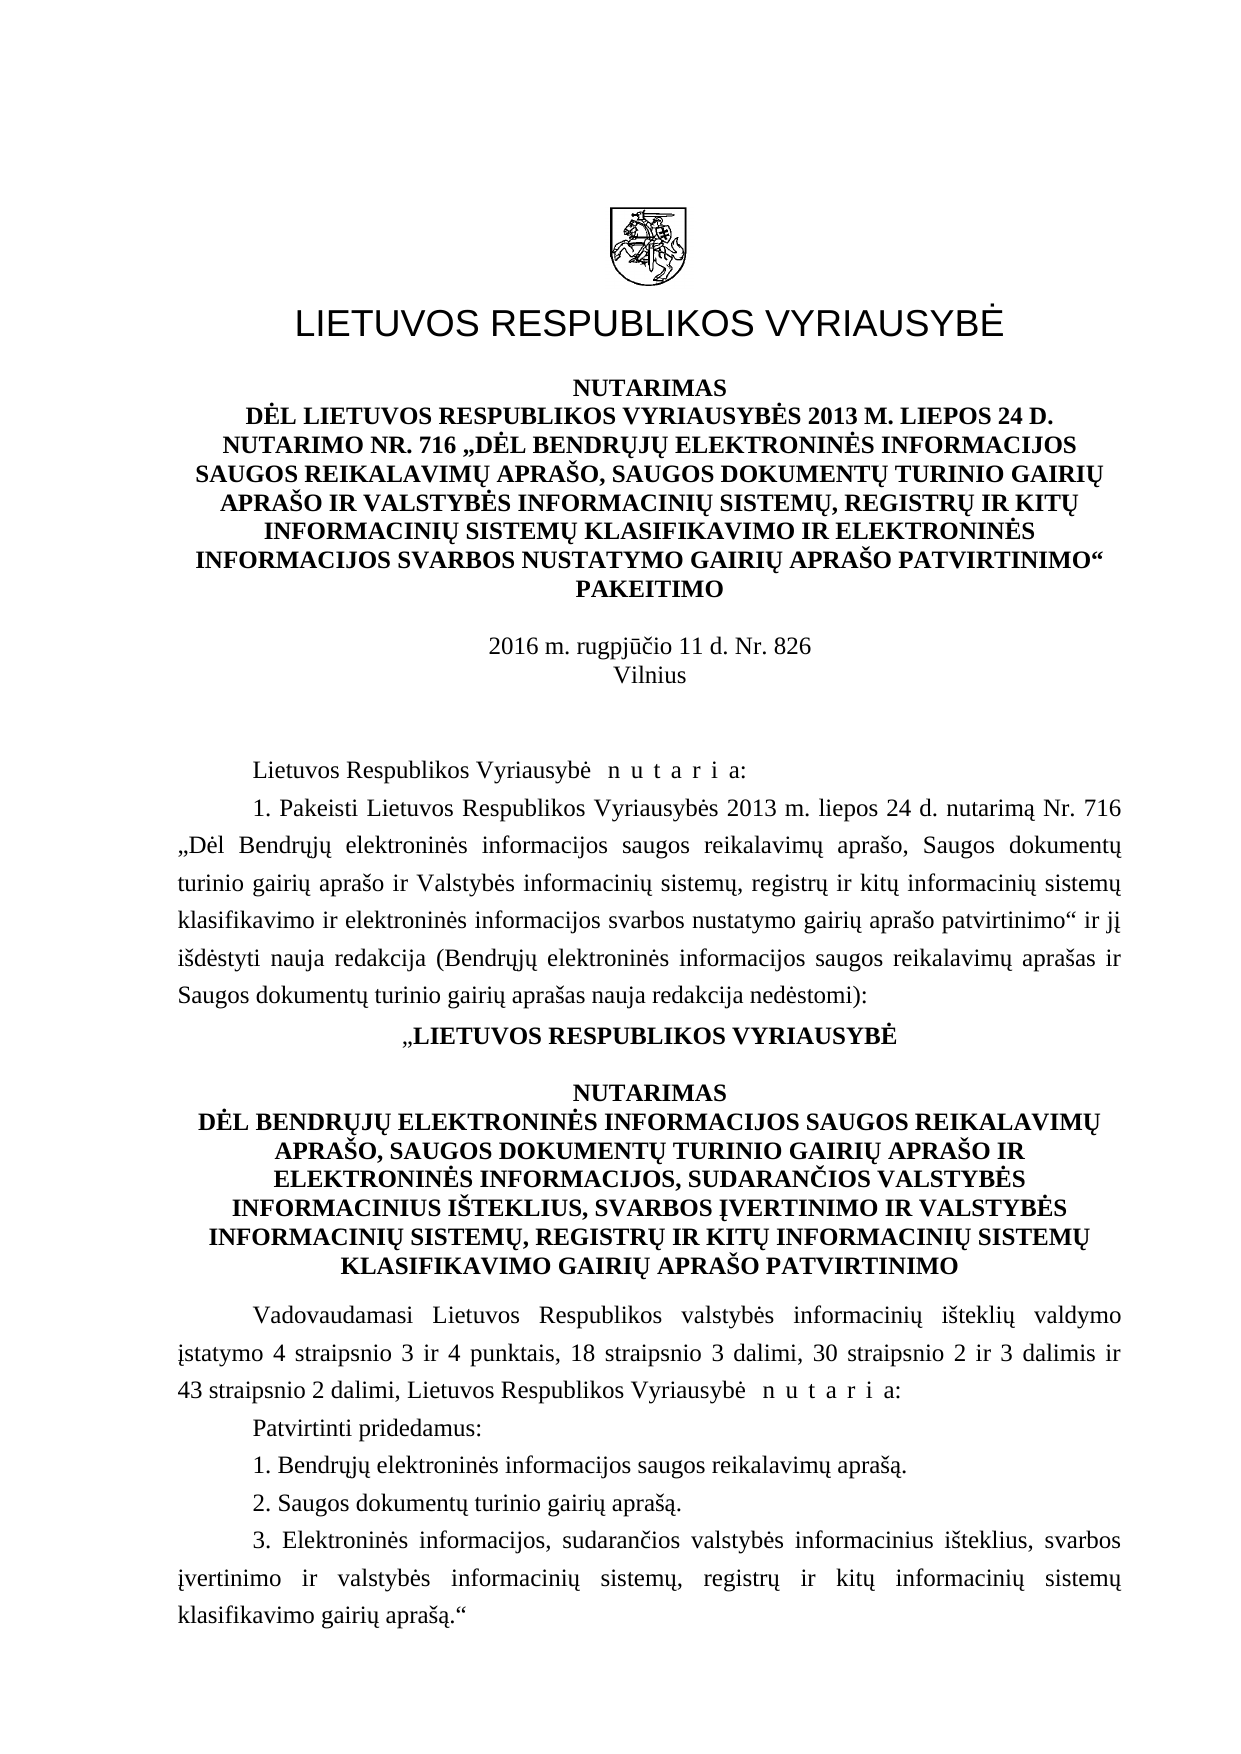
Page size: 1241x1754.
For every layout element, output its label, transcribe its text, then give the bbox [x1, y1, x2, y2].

text 2016 m. rugpjūčio 11 d. Nr. 826 [177, 631, 1122, 660]
text 1. Bendrųjų elektroninės informacijos saugos reikalavimų aprašą. [177, 1442, 1122, 1479]
text 1. Pakeisti Lietuvos Respublikos Vyriausybės 2013 m. liepos 24 d. nutarimą Nr. 716 „Dėl Bendrųjų elektroninės informacijos saugos reikalavimų aprašo, Saugos dokumentų turinio gairių aprašo ir Valstybės informacinių sistemų, registrų ir kitų informacinių sistemų klasifikavimo ir elektroninės informacijos svarbos nustatymo gairių aprašo patvirtinimo“ ir jį išdėstyti nauja redakcija (Bendrųjų elektroninės informacijos saugos reikalavimų aprašas ir Saugos dokumentų turinio gairių aprašas nauja redakcija nedėstomi): [177, 784, 1122, 1009]
text Patvirtinti pridedamus: [177, 1404, 1122, 1442]
text DĖL BENDRŲJŲ ELEKTRONINĖS INFORMACIJOS SAUGOS REIKALAVIMŲ APRAŠO, SAUGOS DOKUMENTŲ TURINIO GAIRIŲ APRAŠO IR ELEKTRONINĖS INFORMACIJOS, SUDARANČIOS VALSTYBĖS INFORMACINIUS IŠTEKLIUS, SVARBOS ĮVERTINIMO IR VALSTYBĖS INFORMACINIŲ SISTEMŲ, REGISTRŲ IR KITŲ INFORMACINIŲ SISTEMŲ KLASIFIKAVIMO GAIRIŲ APRAŠO PATVIRTINIMO [177, 1107, 1122, 1279]
text Vadovaudamasi Lietuvos Respublikos valstybės informacinių išteklių valdymo įstatymo 4 straipsnio 3 ir 4 punktais, 18 straipsnio 3 dalimi, 30 straipsnio 2 ir 3 dalimis ir 43 straipsnio 2 dalimi, Lietuvos Respublikos Vyriausybė nutaria: [177, 1292, 1122, 1404]
text nutarimas [177, 373, 1122, 401]
text „LIETUVOS RESPUBLIKOS VYRIAUSYBĖ [177, 1021, 1122, 1049]
text 3. Elektroninės informacijos, sudarančios valstybės informacinius išteklius, svarbos įvertinimo ir valstybės informacinių sistemų, registrų ir kitų informacinių sistemų klasifikavimo gairių aprašą.“ [177, 1517, 1122, 1629]
text DĖL LIETUVOS RESPUBLIKOS VYRIAUSYBĖS 2013 M. LIEPOS 24 D. NUTARIMO NR. 716 „DĖL BENDRŲJŲ ELEKTRONINĖS INFORMACIJOS SAUGOS REIKALAVIMŲ APRAŠO, SAUGOS DOKUMENTŲ TURINIO GAIRIŲ APRAŠO IR VALSTYBĖS INFORMACINIŲ SISTEMŲ, REGISTRŲ IR KITŲ INFORMACINIŲ SISTEMŲ KLASIFIKAVIMO IR ELEKTRONINĖS INFORMACIJOS SVARBOS NUSTATYMO GAIRIŲ APRAŠO PATVIRTINIMO“ PAKEITIMO [177, 401, 1122, 603]
text NUTARIMAS [177, 1078, 1122, 1107]
text 2. Saugos dokumentų turinio gairių aprašą. [177, 1479, 1122, 1517]
text Vilnius [177, 660, 1122, 689]
text Lietuvos Respublikos Vyriausybė [177, 301, 1122, 344]
text Lietuvos Respublikos Vyriausybė nutaria: [177, 746, 1122, 784]
